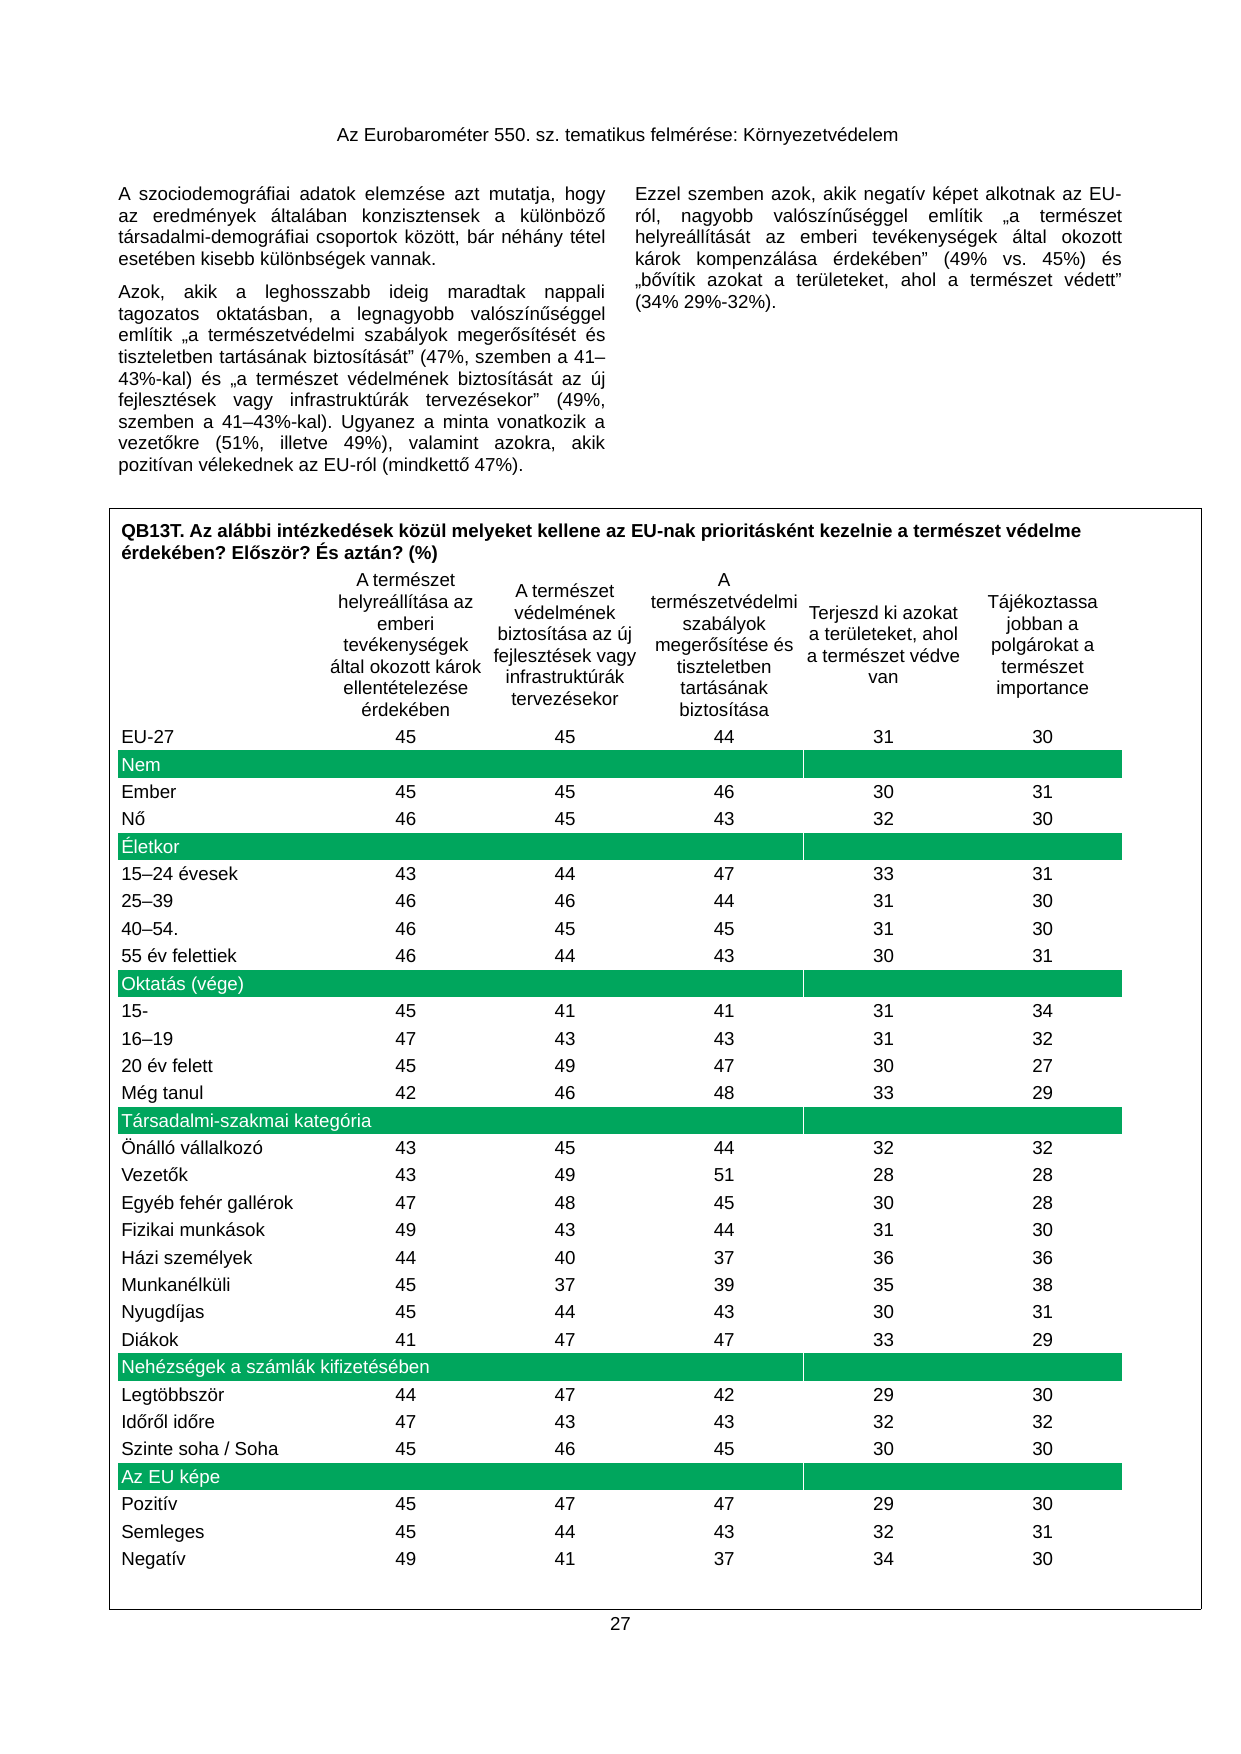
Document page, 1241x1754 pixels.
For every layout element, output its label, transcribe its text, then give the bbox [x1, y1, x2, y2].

text Azok, akik a leghosszabb ideig maradtak nappali tagozatos oktatásban, a legnagyobb valószínűséggel említik „a természetvédelmi szabályok megerősítését és tiszteletben tartásának biztosítását” (47%, szemben a 41–43%-kal) és „a természet védelmének biztosítását az új fejlesztések vagy infrastruktúrák tervezésekor” (49%, szemben a 41–43%-kal). Ugyanez a minta vonatkozik a vezetőkre (51%, illetve 49%), valamint azokra, akik pozitívan vélekednek az EU-ról (mindkettő 47%). [118, 281, 605, 475]
table_cell 47 [644, 1326, 803, 1353]
table_cell Tájékoztassa jobban a polgárokat a természet importance [963, 566, 1122, 723]
table_cell 15–24 évesek [118, 860, 326, 887]
table_cell [804, 970, 963, 997]
table_cell 43 [485, 1216, 644, 1243]
table_cell [804, 750, 963, 778]
table_cell 45 [485, 805, 644, 833]
table_cell 45 [326, 1490, 485, 1517]
table_cell 44 [644, 1216, 803, 1243]
table_cell Nehézségek a számlák kifizetésében [118, 1353, 803, 1381]
table_cell [326, 833, 485, 860]
table_cell A természet védelmének biztosítása az új fejlesztések vagy infrastruktúrák tervezésekor [485, 566, 644, 723]
table_cell Házi személyek [118, 1244, 326, 1271]
table_cell [485, 833, 644, 860]
table_cell Ember [118, 778, 326, 805]
table_cell 30 [963, 1381, 1122, 1408]
table_cell 41 [644, 997, 803, 1024]
table_cell 30 [963, 805, 1122, 833]
table_cell [804, 1107, 963, 1134]
table_cell 29 [804, 1381, 963, 1408]
table_cell 44 [326, 1381, 485, 1408]
table_cell 51 [644, 1161, 803, 1189]
table_cell 32 [963, 1134, 1122, 1161]
table_cell 30 [804, 1052, 963, 1079]
table_cell 27 [963, 1052, 1122, 1079]
table_cell 15- [118, 997, 326, 1024]
table_cell 40 [485, 1244, 644, 1271]
table_cell 46 [326, 942, 485, 969]
table_cell Időről időre [118, 1408, 326, 1435]
table_cell 43 [326, 860, 485, 887]
table_cell 45 [644, 915, 803, 942]
table_cell 38 [963, 1271, 1122, 1298]
table_cell 45 [485, 723, 644, 750]
table_cell 43 [644, 805, 803, 833]
table_cell 43 [644, 1024, 803, 1052]
table_cell Fizikai munkások [118, 1216, 326, 1243]
table_cell 44 [644, 723, 803, 750]
table_cell 34 [963, 997, 1122, 1024]
table_cell 42 [644, 1381, 803, 1408]
table_cell 30 [963, 1216, 1122, 1243]
table_cell Terjeszd ki azokat a területeket, ahol a természet védve van [804, 566, 963, 723]
table_cell 28 [963, 1161, 1122, 1189]
table_cell [804, 1353, 963, 1381]
table_cell Diákok [118, 1326, 326, 1353]
table_cell Önálló vállalkozó [118, 1134, 326, 1161]
table_header QB13T. Az alábbi intézkedések közül melyeket kellene az EU-nak prioritásként kezelnie a természet védelme érdekében? Először? És aztán? (%) [118, 517, 1122, 566]
table_cell 49 [485, 1161, 644, 1189]
text [110, 509, 1201, 1609]
table_cell 16–19 [118, 1024, 326, 1052]
table_cell 48 [485, 1189, 644, 1216]
table_cell 30 [804, 942, 963, 969]
table_cell 31 [804, 888, 963, 915]
table_cell [644, 833, 803, 860]
table_cell 43 [485, 1024, 644, 1052]
table_cell 31 [804, 1024, 963, 1052]
table_cell 47 [485, 1490, 644, 1517]
table_cell 30 [963, 723, 1122, 750]
table_cell 35 [804, 1271, 963, 1298]
table_cell 43 [326, 1161, 485, 1189]
table_cell Nem [118, 750, 326, 778]
text Ezzel szemben azok, akik negatív képet alkotnak az EU-ról, nagyobb valószínűséggel említik „a természet helyreállítását az emberi tevékenységek által okozott károk kompenzálása érdekében” (49% vs. 45%) és „bővítik azokat a területeket, ahol a természet védett” (34% 29%-32%). [635, 183, 1122, 312]
table_cell Oktatás (vége) [118, 970, 803, 997]
table_cell 31 [804, 915, 963, 942]
table_cell 46 [644, 778, 803, 805]
table_cell 46 [485, 888, 644, 915]
table_cell 28 [963, 1189, 1122, 1216]
table_cell Nő [118, 805, 326, 833]
table_cell 47 [485, 1326, 644, 1353]
table_cell Legtöbbször [118, 1381, 326, 1408]
table_cell 31 [963, 778, 1122, 805]
table_cell [963, 970, 1122, 997]
table_cell 44 [326, 1244, 485, 1271]
table_cell 31 [963, 860, 1122, 887]
table_cell 29 [804, 1490, 963, 1517]
table_cell 29 [963, 1079, 1122, 1107]
table_cell 46 [326, 805, 485, 833]
table_cell 45 [326, 1518, 485, 1545]
table_cell 45 [644, 1435, 803, 1463]
table_cell 31 [804, 997, 963, 1024]
table_cell 45 [326, 778, 485, 805]
table_cell 49 [485, 1052, 644, 1079]
table_cell 32 [804, 1518, 963, 1545]
table_cell [963, 750, 1122, 778]
table_cell 37 [644, 1545, 803, 1572]
table_cell 44 [485, 860, 644, 887]
table_cell 30 [804, 1298, 963, 1326]
table_cell [963, 1463, 1122, 1490]
table_cell 44 [485, 1518, 644, 1545]
table_cell [804, 833, 963, 860]
table_cell 37 [485, 1271, 644, 1298]
table_cell 46 [326, 915, 485, 942]
table_cell 47 [326, 1408, 485, 1435]
table_cell 30 [963, 915, 1122, 942]
table_cell 43 [644, 1408, 803, 1435]
table_cell 43 [644, 942, 803, 969]
table_cell 45 [644, 1189, 803, 1216]
table_cell 55 év felettiek [118, 942, 326, 969]
table_cell 43 [485, 1408, 644, 1435]
table_cell Életkor [118, 833, 326, 860]
table_cell 47 [485, 1381, 644, 1408]
table_cell 28 [804, 1161, 963, 1189]
table_cell Egyéb fehér gallérok [118, 1189, 326, 1216]
table_cell 44 [485, 942, 644, 969]
table_cell 31 [804, 1216, 963, 1243]
table_cell 43 [326, 1134, 485, 1161]
table_cell 33 [804, 860, 963, 887]
table_cell 45 [326, 1052, 485, 1079]
table_cell 33 [804, 1326, 963, 1353]
table_cell [485, 750, 644, 778]
table_cell 29 [963, 1326, 1122, 1353]
table_cell 31 [963, 942, 1122, 969]
table_cell 46 [326, 888, 485, 915]
table_cell 49 [326, 1545, 485, 1572]
table_cell 36 [963, 1244, 1122, 1271]
table_cell 43 [644, 1298, 803, 1326]
table_cell 30 [804, 1435, 963, 1463]
table_cell [963, 1107, 1122, 1134]
table_cell 49 [326, 1216, 485, 1243]
table_cell 45 [326, 997, 485, 1024]
table_cell 37 [644, 1244, 803, 1271]
table_cell [804, 1463, 963, 1490]
table_cell 32 [963, 1024, 1122, 1052]
table_cell 47 [326, 1189, 485, 1216]
table_cell 45 [326, 1435, 485, 1463]
table_cell 41 [326, 1326, 485, 1353]
table_cell [326, 750, 485, 778]
table_cell 45 [326, 1298, 485, 1326]
table_cell A természetvédelmi szabályok megerősítése és tiszteletben tartásának biztosítása [644, 566, 803, 723]
table_cell Az EU képe [118, 1463, 803, 1490]
table_cell 45 [485, 778, 644, 805]
table_cell 30 [963, 1490, 1122, 1517]
table_cell Társadalmi-szakmai kategória [118, 1107, 644, 1134]
table_cell 39 [644, 1271, 803, 1298]
table_cell Vezetők [118, 1161, 326, 1189]
table_cell 48 [644, 1079, 803, 1107]
table_cell 43 [644, 1518, 803, 1545]
table_cell Negatív [118, 1545, 326, 1572]
table_cell 47 [326, 1024, 485, 1052]
table_cell 32 [963, 1408, 1122, 1435]
table_cell 44 [644, 888, 803, 915]
table_cell 44 [644, 1134, 803, 1161]
table_cell 45 [326, 723, 485, 750]
text A szociodemográfiai adatok elemzése azt mutatja, hogy az eredmények általában konzisztensek a különböző társadalmi-demográfiai csoportok között, bár néhány tétel esetében kisebb különbségek vannak. [118, 183, 605, 269]
table_cell 45 [485, 1134, 644, 1161]
table_cell 47 [644, 1052, 803, 1079]
table_cell 47 [644, 1490, 803, 1517]
table_cell 31 [804, 723, 963, 750]
table_cell 30 [804, 1189, 963, 1216]
table_cell [644, 1107, 803, 1134]
table_cell 44 [485, 1298, 644, 1326]
table_cell 30 [963, 888, 1122, 915]
table_cell 47 [644, 860, 803, 887]
table_cell 32 [804, 1408, 963, 1435]
table_cell 41 [485, 1545, 644, 1572]
table_cell 41 [485, 997, 644, 1024]
table_cell [963, 833, 1122, 860]
table_cell 42 [326, 1079, 485, 1107]
table_cell Munkanélküli [118, 1271, 326, 1298]
table_cell Még tanul [118, 1079, 326, 1107]
table_cell 20 év felett [118, 1052, 326, 1079]
table_cell 45 [485, 915, 644, 942]
table_cell A természet helyreállítása az emberi tevékenységek által okozott károk ellentételezése érdekében [326, 566, 485, 723]
table_cell 45 [326, 1271, 485, 1298]
table_cell 46 [485, 1435, 644, 1463]
table_cell 30 [963, 1545, 1122, 1572]
table_cell 36 [804, 1244, 963, 1271]
table_cell 30 [804, 778, 963, 805]
table_cell [963, 1353, 1122, 1381]
table_cell 32 [804, 1134, 963, 1161]
table_cell Nyugdíjas [118, 1298, 326, 1326]
table_cell 46 [485, 1079, 644, 1107]
table_cell Pozitív [118, 1490, 326, 1517]
table_cell [644, 750, 803, 778]
table_cell 34 [804, 1545, 963, 1572]
table_cell 30 [963, 1435, 1122, 1463]
table_cell 32 [804, 805, 963, 833]
table_cell 31 [963, 1298, 1122, 1326]
table_cell 31 [963, 1518, 1122, 1545]
table_cell Semleges [118, 1518, 326, 1545]
table_cell 33 [804, 1079, 963, 1107]
table_cell 25–39 [118, 888, 326, 915]
table_cell EU-27 [118, 723, 326, 750]
table_cell 40–54. [118, 915, 326, 942]
table_cell Szinte soha / Soha [118, 1435, 326, 1463]
table_cell [118, 566, 326, 723]
